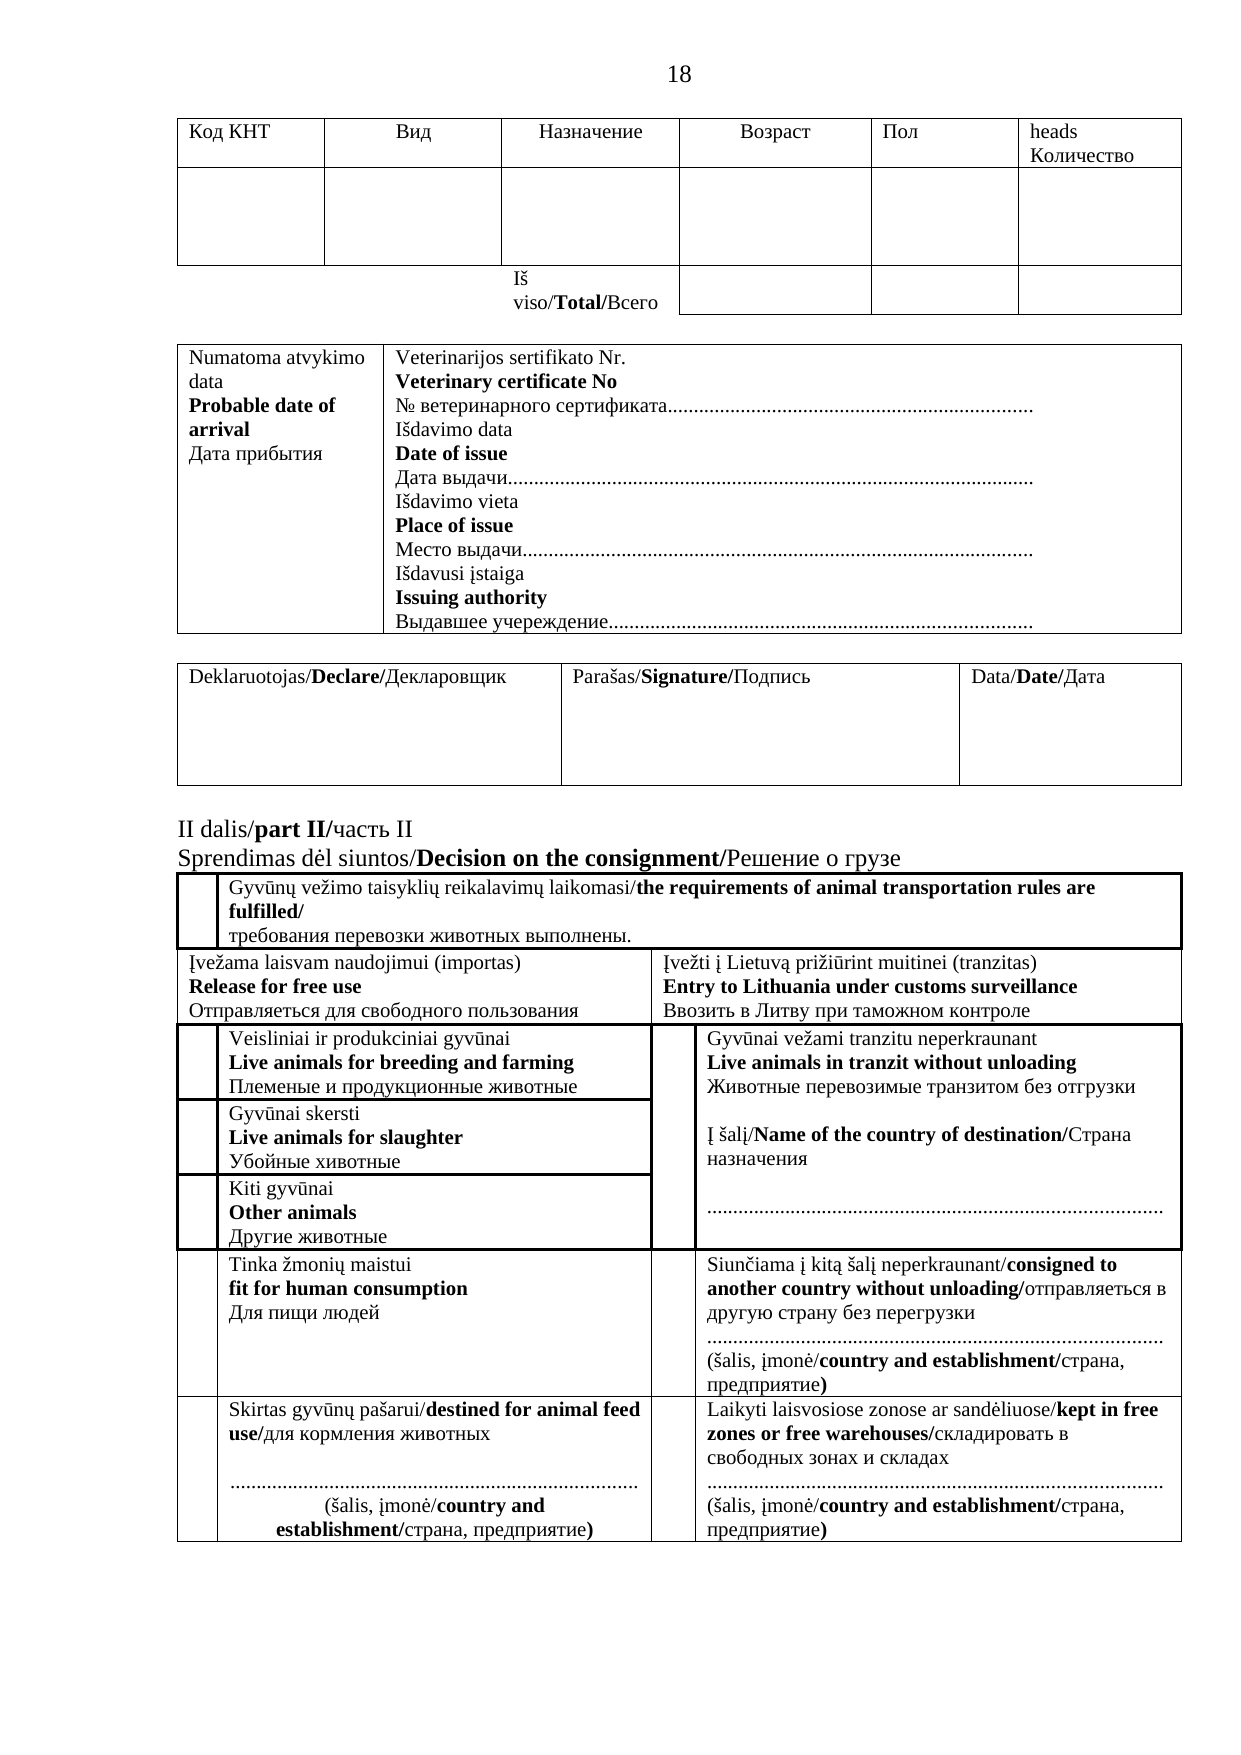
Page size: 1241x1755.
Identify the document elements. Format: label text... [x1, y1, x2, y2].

table_header [179, 875, 216, 947]
table_header Пол [872, 119, 1018, 167]
table_header Возраст [680, 119, 871, 167]
table_header Data/Date/Дата [960, 664, 1181, 784]
table_cell [178, 1397, 217, 1541]
table_cell Siunčiama į kitą šalį neperkraunant/consigned to another country without unloading/отправляеться в другую страну без перегрузки (šalis, įmonė/country and establishment/страна, предприятие) [696, 1251, 1181, 1396]
text II dalis/part II/часть II [177, 814, 1181, 843]
table_cell [502, 168, 679, 264]
table_cell Laikyti laisvosiose zonose ar sandėliuose/kept in free zones or free warehouses/складировать в свободных зонах и складах . (šalis, įmonė/country and establishment/страна, предприятие) [696, 1397, 1181, 1541]
text Sprendimas dėl siuntos/Decision on the consignment/Решение о грузе [177, 843, 1181, 872]
table_cell [872, 168, 1018, 264]
table_cell [179, 1176, 216, 1248]
table_cell [680, 266, 871, 314]
table_cell Gyvūnai vežami tranzitu neperkraunant Live animals in tranzit without unloading Животные перевозимые транзитом без отгрузки Į šalį/Name of the country of destination/Страна назначения [697, 1026, 1180, 1248]
table_cell [1019, 168, 1181, 264]
table_cell [653, 1026, 694, 1248]
table_cell [325, 168, 501, 264]
table_header Назначение [502, 119, 679, 167]
table_cell [1019, 266, 1181, 314]
table_cell Skirtas gyvūnų pašarui/destined for animal feed use/для кормления животных (šalis, įmonė/country and establishment/страна, предприятие) [218, 1397, 651, 1541]
table_cell [872, 266, 1018, 314]
table_header Numatoma atvykimo data Probable date of arrival Дата прибытия [178, 345, 383, 633]
table_cell Gyvūnai skersti Live animals for slaughter Убойные хивотные [219, 1101, 650, 1173]
table_cell [652, 1397, 695, 1541]
table_cell [179, 1026, 216, 1098]
table_cell [680, 168, 871, 264]
table_cell Tinka žmonių maistui fit for human consumption Для пищи людей [218, 1251, 651, 1396]
table_cell [179, 1101, 216, 1173]
table_header Gyvūnų vežimo taisyklių reikalavimų laikomasi/the requirements of animal transportation rules are fulfilled/ требования перевозки животных выполнены. [219, 875, 1180, 947]
table_cell [325, 266, 502, 314]
table_cell [652, 1251, 695, 1396]
table_cell Iš viso/Total/Всего [502, 266, 679, 314]
table_cell Veisliniai ir produkciniai gyvūnai Live animals for breeding and farming Племеные и продукционные животные [219, 1026, 650, 1098]
table_header Deklaruotojas/Declare/Декларовщик [178, 664, 561, 784]
table_cell [178, 1251, 217, 1396]
table_header heads Количество [1019, 119, 1181, 167]
table_header Код КНТ [178, 119, 324, 167]
table_cell [178, 168, 324, 264]
table_cell Įvežama laisvam naudojimui (importas) Release for free use Отправляеться для свободного пользования [178, 950, 651, 1022]
table_header Вид [325, 119, 501, 167]
table_cell Įvežti į Lietuvą prižiūrint muitinei (tranzitas) Entry to Lithuania under customs surveillance Ввозить в Литву при таможном контроле [652, 950, 1181, 1022]
table_header Veterinarijos sertifikato Nr. Veterinary certificate No № ветеринарного сертификата Išdavimo data Date of issue Дата выдачи Išdavimo vieta Place of issue Место выдачи Išdavusi įstaiga Issuing authority Выдавшее учереждение [384, 345, 1181, 633]
table_header Parašas/Signature/Подпись [562, 664, 959, 784]
table_cell Kiti gyvūnai Other animals Другие животные [219, 1176, 650, 1248]
table_cell [177, 266, 325, 314]
